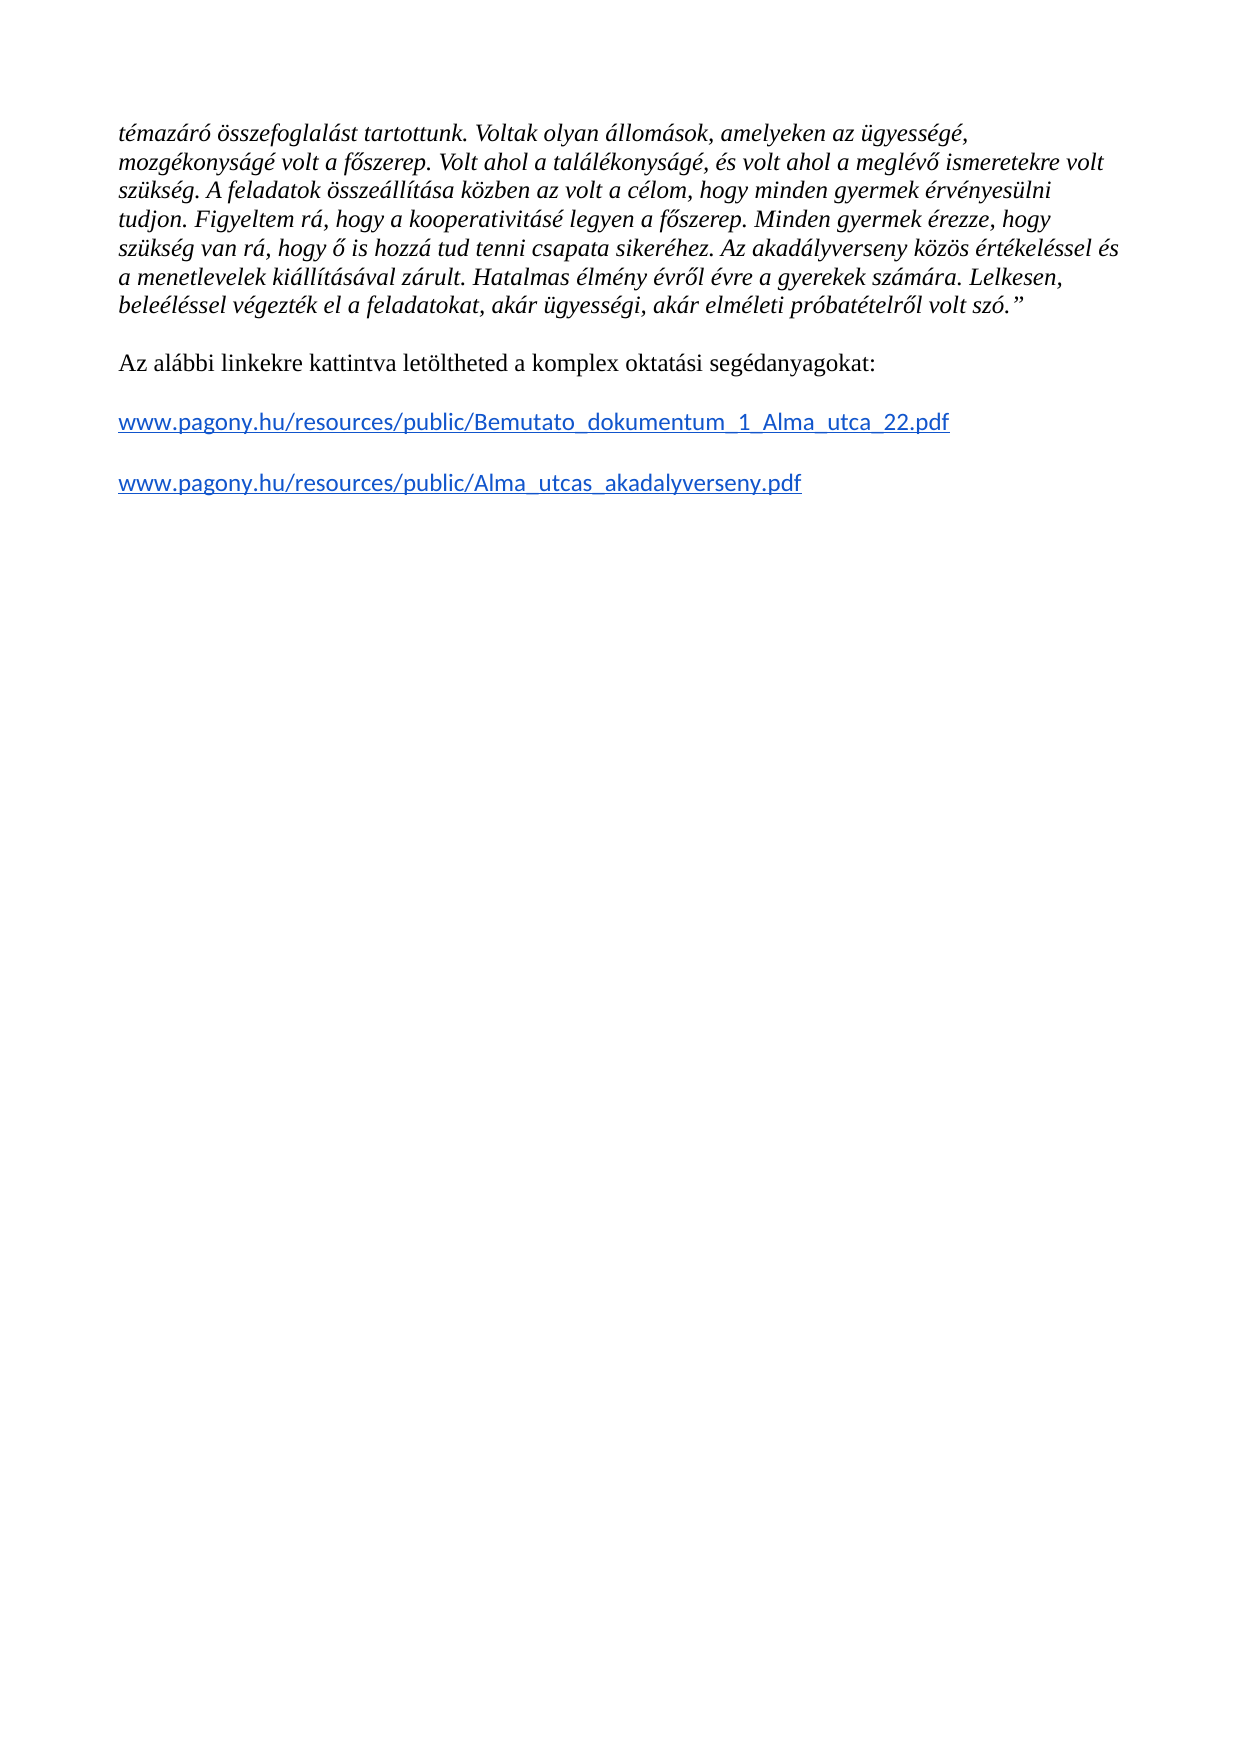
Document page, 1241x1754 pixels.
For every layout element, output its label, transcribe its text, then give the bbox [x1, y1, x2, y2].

text www.pagony.hu/resources/public/Alma_utcas_akadalyverseny.pdf [118, 467, 1122, 497]
text www.pagony.hu/resources/public/Bemutato_dokumentum_1_Alma_utca_22.pdf [118, 406, 1122, 436]
text témazáró összefoglalást tartottunk. Voltak olyan állomások, amelyeken az ügyességé, mozgékonyságé volt a főszerep. Volt ahol a találékonyságé, és volt ahol a meglévő ismeretekre volt szükség. A feladatok összeállítása közben az volt a célom, hogy minden gyermek érvényesülni tudjon. Figyeltem rá, hogy a kooperativitásé legyen a főszerep. Minden gyermek érezze, hogy szükség van rá, hogy ő is hozzá tud tenni csapata sikeréhez. Az akadályverseny közös értékeléssel és a menetlevelek kiállításával zárult. Hatalmas élmény évről évre a gyerekek számára. Lelkesen, beleéléssel végezték el a feladatokat, akár ügyességi, akár elméleti próbatételről volt szó.” [118, 118, 1122, 319]
text Az alábbi linkekre kattintva letöltheted a komplex oktatási segédanyagokat: [118, 348, 1122, 377]
